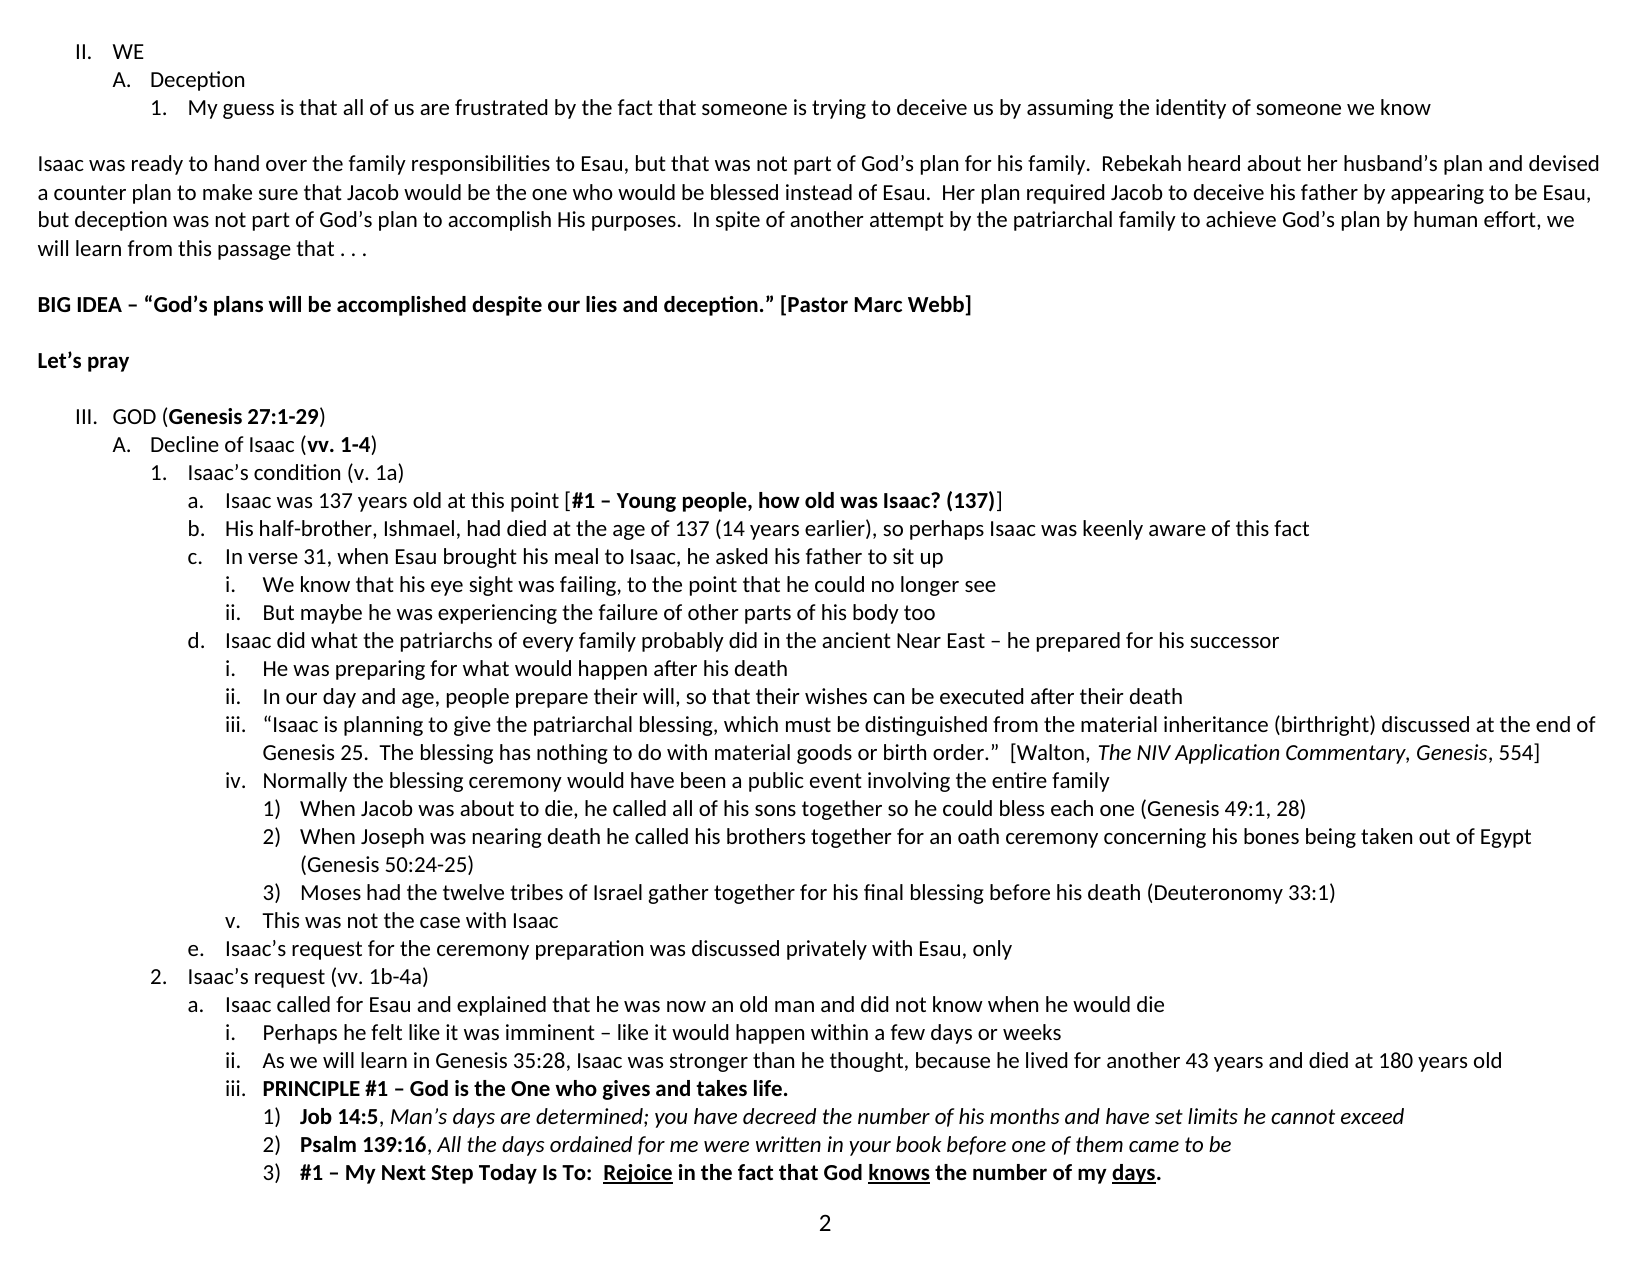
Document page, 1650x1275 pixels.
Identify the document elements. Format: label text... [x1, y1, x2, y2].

list As we will learn in Genesis 35:28, Isaac was stronger than he thought, because he lived for another 43 years and died at 180 years old [225, 1046, 1612, 1074]
list My guess is that all of us are frustrated by the fact that someone is trying to deceive us by assuming the identity of someone we know [150, 93, 1612, 122]
list In verse 31, when Esau brought his meal to Isaac, he asked his father to sit up [187, 542, 1612, 570]
list Normally the blessing ceremony would have been a public event involving the entire family [225, 766, 1612, 794]
list Perhaps he felt like it was imminent – like it would happen within a few days or weeks [225, 1018, 1612, 1046]
list Job 14:5, Man’s days are determined; you have decreed the number of his months and have set limits he cannot exceed [262, 1102, 1612, 1130]
list Isaac’s condition (v. 1a) [150, 458, 1612, 486]
list When Joseph was nearing death he called his brothers together for an oath ceremony concerning his bones being taken out of Egypt (Genesis 50:24-25) [262, 822, 1612, 878]
list Moses had the twelve tribes of Israel gather together for his final blessing before his death (Deuteronomy 33:1) [262, 878, 1612, 906]
text BIG IDEA – “God’s plans will be accomplished despite our lies and deception.” [Pastor Marc Webb] [37, 290, 1612, 318]
list Isaac did what the patriarchs of every family probably did in the ancient Near East – he prepared for his successor [187, 626, 1612, 654]
list Isaac’s request (vv. 1b-4a) [150, 962, 1612, 990]
list His half-brother, Ishmael, had died at the age of 137 (14 years earlier), so perhaps Isaac was keenly aware of this fact [187, 514, 1612, 542]
list Isaac’s request for the ceremony preparation was discussed privately with Esau, only [187, 934, 1612, 962]
text Isaac was ready to hand over the family responsibilities to Esau, but that was not part of God’s plan for his family. Rebekah heard about her husband’s plan and devised a counter plan to make sure that Jacob would be the one who would be blessed instead of Esau. Her plan required Jacob to deceive his father by appearing to be Esau, but deception was not part of God’s plan to accomplish His purposes. In spite of another attempt by the patriarchal family to achieve God’s plan by human effort, we will learn from this passage that . . . [37, 149, 1612, 262]
list Psalm 139:16, All the days ordained for me were written in your book before one of them came to be [262, 1130, 1612, 1158]
list When Jacob was about to die, he called all of his sons together so he could bless each one (Genesis 49:1, 28) [262, 794, 1612, 822]
list We know that his eye sight was failing, to the point that he could no longer see [225, 570, 1612, 598]
list Isaac was 137 years old at this point [#1 – Young people, how old was Isaac? (137)] [187, 486, 1612, 514]
list In our day and age, people prepare their will, so that their wishes can be executed after their death [225, 682, 1612, 710]
list “Isaac is planning to give the patriarchal blessing, which must be distinguished from the material inheritance (birthright) discussed at the end of Genesis 25. The blessing has nothing to do with material goods or birth order.” [Walton, The NIV Application Commentary, Genesis, 554] [225, 710, 1612, 766]
list #1 – My Next Step Today Is To: Rejoice in the fact that God knows the number of my days. [262, 1158, 1612, 1186]
text Let’s pray [37, 346, 1612, 374]
list This was not the case with Isaac [225, 906, 1612, 934]
list Isaac called for Esau and explained that he was now an old man and did not know when he would die [187, 990, 1612, 1018]
list WE [75, 37, 1612, 66]
list He was preparing for what would happen after his death [225, 654, 1612, 682]
list But maybe he was experiencing the failure of other parts of his body too [225, 598, 1612, 626]
list Decline of Isaac (vv. 1-4) [112, 430, 1612, 458]
list GOD (Genesis 27:1-29) [75, 402, 1612, 430]
list PRINCIPLE #1 – God is the One who gives and takes life. [225, 1074, 1612, 1102]
list Deception [112, 66, 1612, 93]
